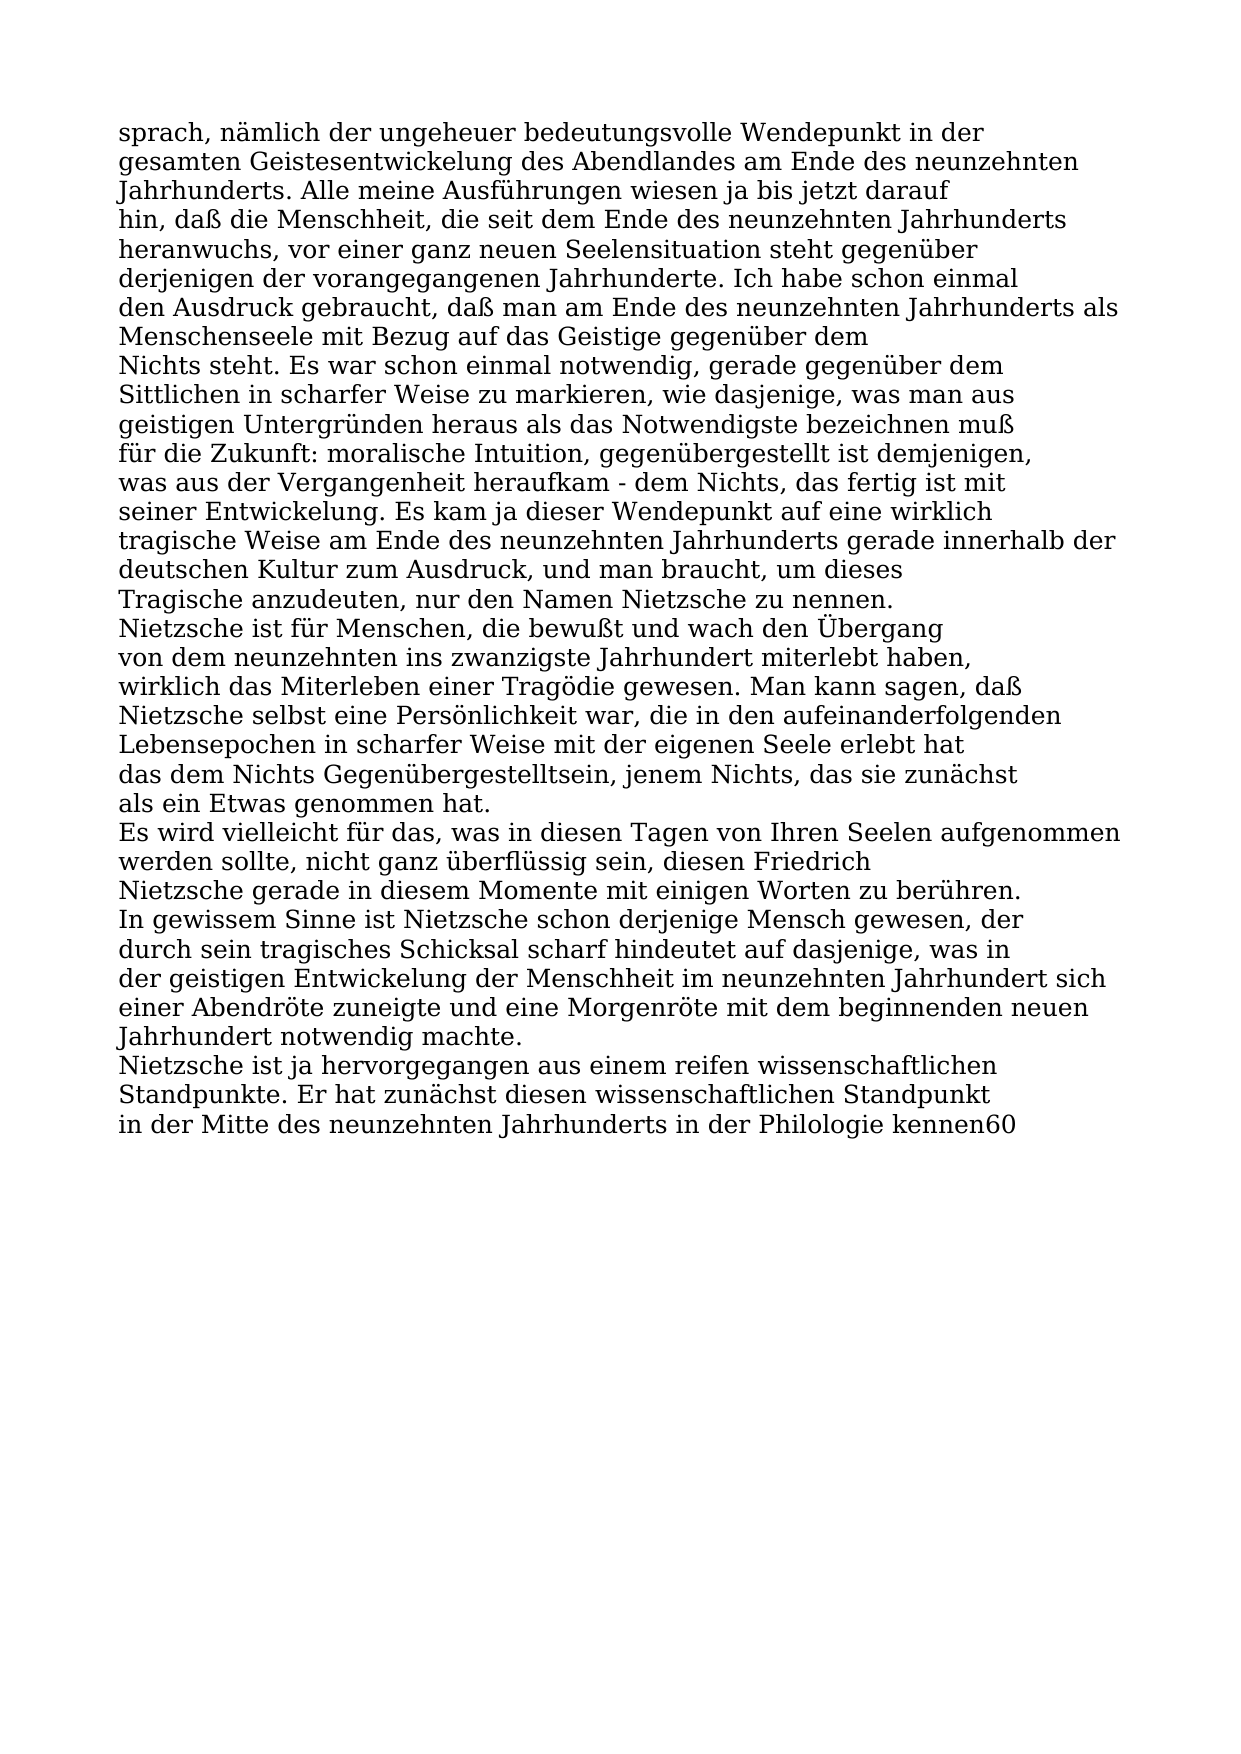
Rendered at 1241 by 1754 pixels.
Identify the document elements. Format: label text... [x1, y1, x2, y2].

text das dem Nichts Gegenübergestelltsein, jenem Nichts, das sie zunächst [118, 760, 1122, 789]
text sprach, nämlich der ungeheuer bedeutungsvolle Wendepunkt in der [118, 118, 1122, 147]
text wirklich das Miterleben einer Tragödie gewesen. Man kann sagen, daß [118, 672, 1122, 701]
text den Ausdruck gebraucht, daß man am Ende des neunzehnten Jahrhunderts als Menschenseele mit Bezug auf das Geistige gegenüber dem [118, 293, 1122, 351]
text Nietzsche ist ja hervorgegangen aus einem reifen wissenschaftlichen [118, 1051, 1122, 1081]
text Es wird vielleicht für das, was in diesen Tagen von Ihren Seelen aufgenommen werden sollte, nicht ganz überflüssig sein, diesen Friedrich [118, 818, 1122, 876]
text als ein Etwas genommen hat. [118, 789, 1122, 818]
text In gewissem Sinne ist Nietzsche schon derjenige Mensch gewesen, der [118, 906, 1122, 935]
text von dem neunzehnten ins zwanzigste Jahrhundert miterlebt haben, [118, 643, 1122, 672]
text was aus der Vergangenheit heraufkam - dem Nichts, das fertig ist mit [118, 468, 1122, 497]
text geistigen Untergründen heraus als das Notwendigste bezeichnen muß [118, 410, 1122, 439]
text Nietzsche selbst eine Persönlichkeit war, die in den aufeinanderfolgenden Lebensepochen in scharfer Weise mit der eigenen Seele erlebt hat [118, 701, 1122, 760]
text tragische Weise am Ende des neunzehnten Jahrhunderts gerade innerhalb der deutschen Kultur zum Ausdruck, und man braucht, um dieses [118, 526, 1122, 585]
text in der Mitte des neunzehnten Jahrhunderts in der Philologie kennen60 [118, 1110, 1122, 1139]
text Sittlichen in scharfer Weise zu markieren, wie dasjenige, was man aus [118, 381, 1122, 410]
text der geistigen Entwickelung der Menschheit im neunzehnten Jahrhundert sich einer Abendröte zuneigte und eine Morgenröte mit dem beginnenden neuen Jahrhundert notwendig machte. [118, 964, 1122, 1051]
text derjenigen der vorangegangenen Jahrhunderte. Ich habe schon einmal [118, 264, 1122, 293]
text durch sein tragisches Schicksal scharf hindeutet auf dasjenige, was in [118, 935, 1122, 964]
text Standpunkte. Er hat zunächst diesen wissenschaftlichen Standpunkt [118, 1081, 1122, 1110]
text gesamten Geistesentwickelung des Abendlandes am Ende des neunzehnten Jahrhunderts. Alle meine Ausführungen wiesen ja bis jetzt darauf [118, 147, 1122, 206]
text Nietzsche ist für Menschen, die bewußt und wach den Übergang [118, 614, 1122, 643]
text für die Zukunft: moralische Intuition, gegenübergestellt ist demjenigen, [118, 439, 1122, 468]
text Nietzsche gerade in diesem Momente mit einigen Worten zu berühren. [118, 876, 1122, 906]
text seiner Entwickelung. Es kam ja dieser Wendepunkt auf eine wirklich [118, 497, 1122, 526]
text Nichts steht. Es war schon einmal notwendig, gerade gegenüber dem [118, 351, 1122, 381]
text Tragische anzudeuten, nur den Namen Nietzsche zu nennen. [118, 585, 1122, 614]
text hin, daß die Menschheit, die seit dem Ende des neunzehnten Jahrhunderts heranwuchs, vor einer ganz neuen Seelensituation steht gegenüber [118, 206, 1122, 264]
